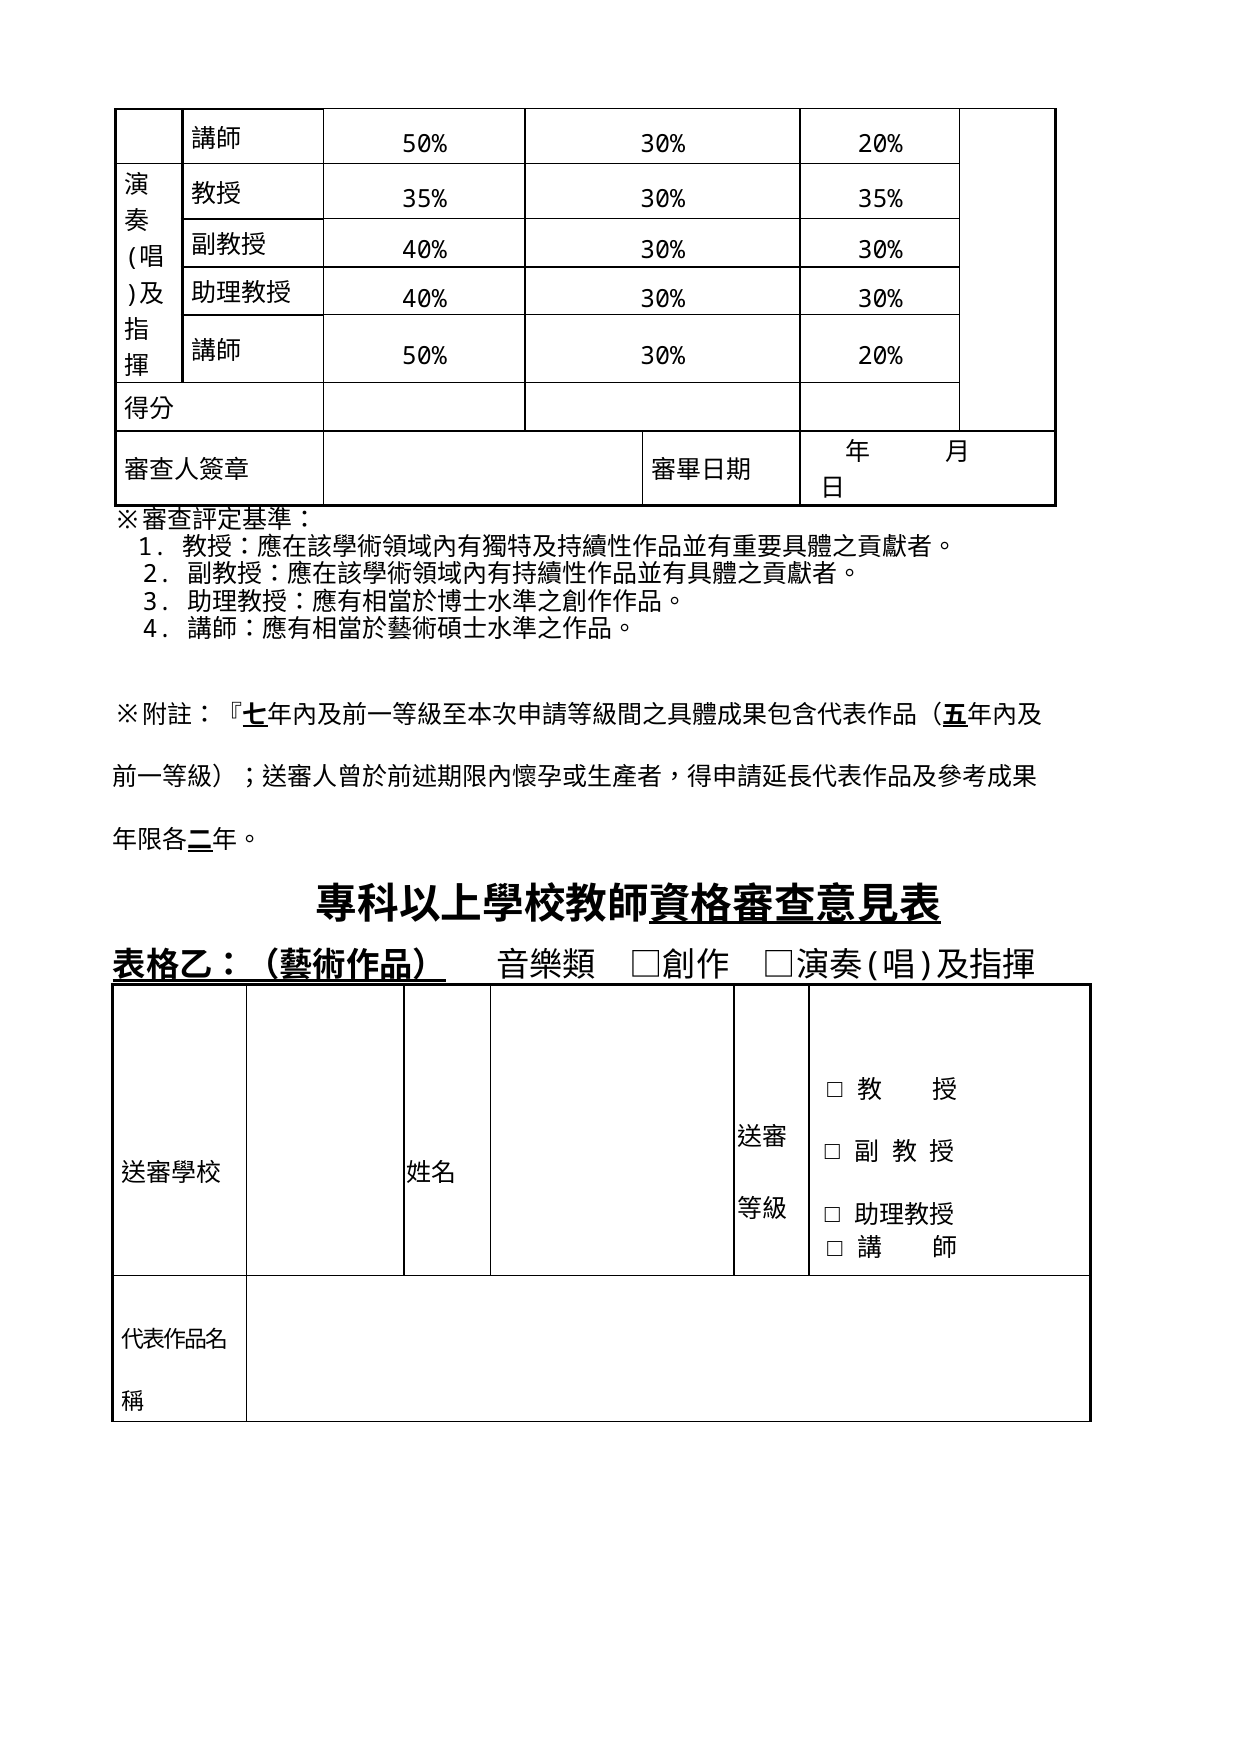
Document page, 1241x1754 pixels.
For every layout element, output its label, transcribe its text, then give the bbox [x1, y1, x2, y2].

table_cell 得分 [117, 383, 323, 430]
table_cell 40% [324, 268, 524, 314]
table_cell 審查人簽章 [117, 432, 323, 504]
table_cell 教授 [184, 164, 323, 218]
table_header [247, 986, 403, 1275]
table_cell 演奏(唱)及指揮 [117, 164, 181, 382]
table_header 姓名 [405, 986, 490, 1275]
text 3. 助理教授：應有相當於博士水準之創作作品。 [112, 588, 1053, 615]
table_cell 審畢日期 [643, 432, 799, 504]
table_cell 40% [324, 219, 524, 266]
table_cell 年 月 日 [801, 432, 1054, 504]
table_cell 講師 [184, 110, 323, 163]
table_cell 50% [324, 315, 524, 382]
table_cell 助理教授 [184, 268, 323, 314]
table_cell 講師 [184, 316, 323, 382]
table_header 送審學校 [114, 986, 246, 1275]
table_cell [117, 110, 181, 163]
table_cell 20% [801, 315, 959, 382]
table_cell 30% [526, 219, 799, 266]
text ※附註：『七年內及前一等級至本次申請等級間之具體成果包含代表作品（五年內及前一等級）；送審人曾於前述期限內懷孕或生產者，得申請延長代表作品及參考成果年限各二年。 [112, 671, 1053, 858]
text 專科以上學校教師資格審查意見表 [112, 858, 1144, 921]
table_header □ 教 授 □ 副 教 授 □ 助理教授 □ 講 師 [810, 986, 1089, 1275]
table_cell [324, 432, 642, 504]
table_cell [247, 1276, 1089, 1421]
table_cell 35% [324, 164, 524, 218]
table_header [491, 986, 733, 1275]
table_cell [801, 383, 959, 430]
table_cell 30% [526, 109, 799, 163]
table_cell 35% [801, 164, 959, 218]
text 1. 教授：應在該學術領域內有獨特及持續性作品並有重要具體之貢獻者。 [112, 534, 1053, 561]
table_cell [960, 109, 1054, 430]
table_header 送審 等級 [735, 986, 808, 1275]
text 2. 副教授：應在該學術領域內有持續性作品並有具體之貢獻者。 [112, 561, 1053, 588]
table_cell 30% [526, 315, 799, 382]
table_cell [324, 383, 524, 430]
text ※審查評定基準： [112, 507, 1053, 534]
table_cell 30% [801, 268, 959, 314]
table_cell 30% [801, 219, 959, 266]
table_cell [526, 383, 799, 430]
text 表格乙：（藝術作品） 音樂類 □創作 □演奏(唱)及指揮 [112, 921, 1053, 983]
table_cell 50% [324, 109, 524, 163]
table_cell 副教授 [184, 220, 323, 266]
table_cell 30% [526, 164, 799, 218]
table_cell 20% [801, 109, 959, 163]
table_cell 代表作品名稱 [114, 1276, 246, 1421]
table_cell 30% [526, 268, 799, 314]
text 4. 講師：應有相當於藝術碩士水準之作品。 [112, 615, 1053, 642]
